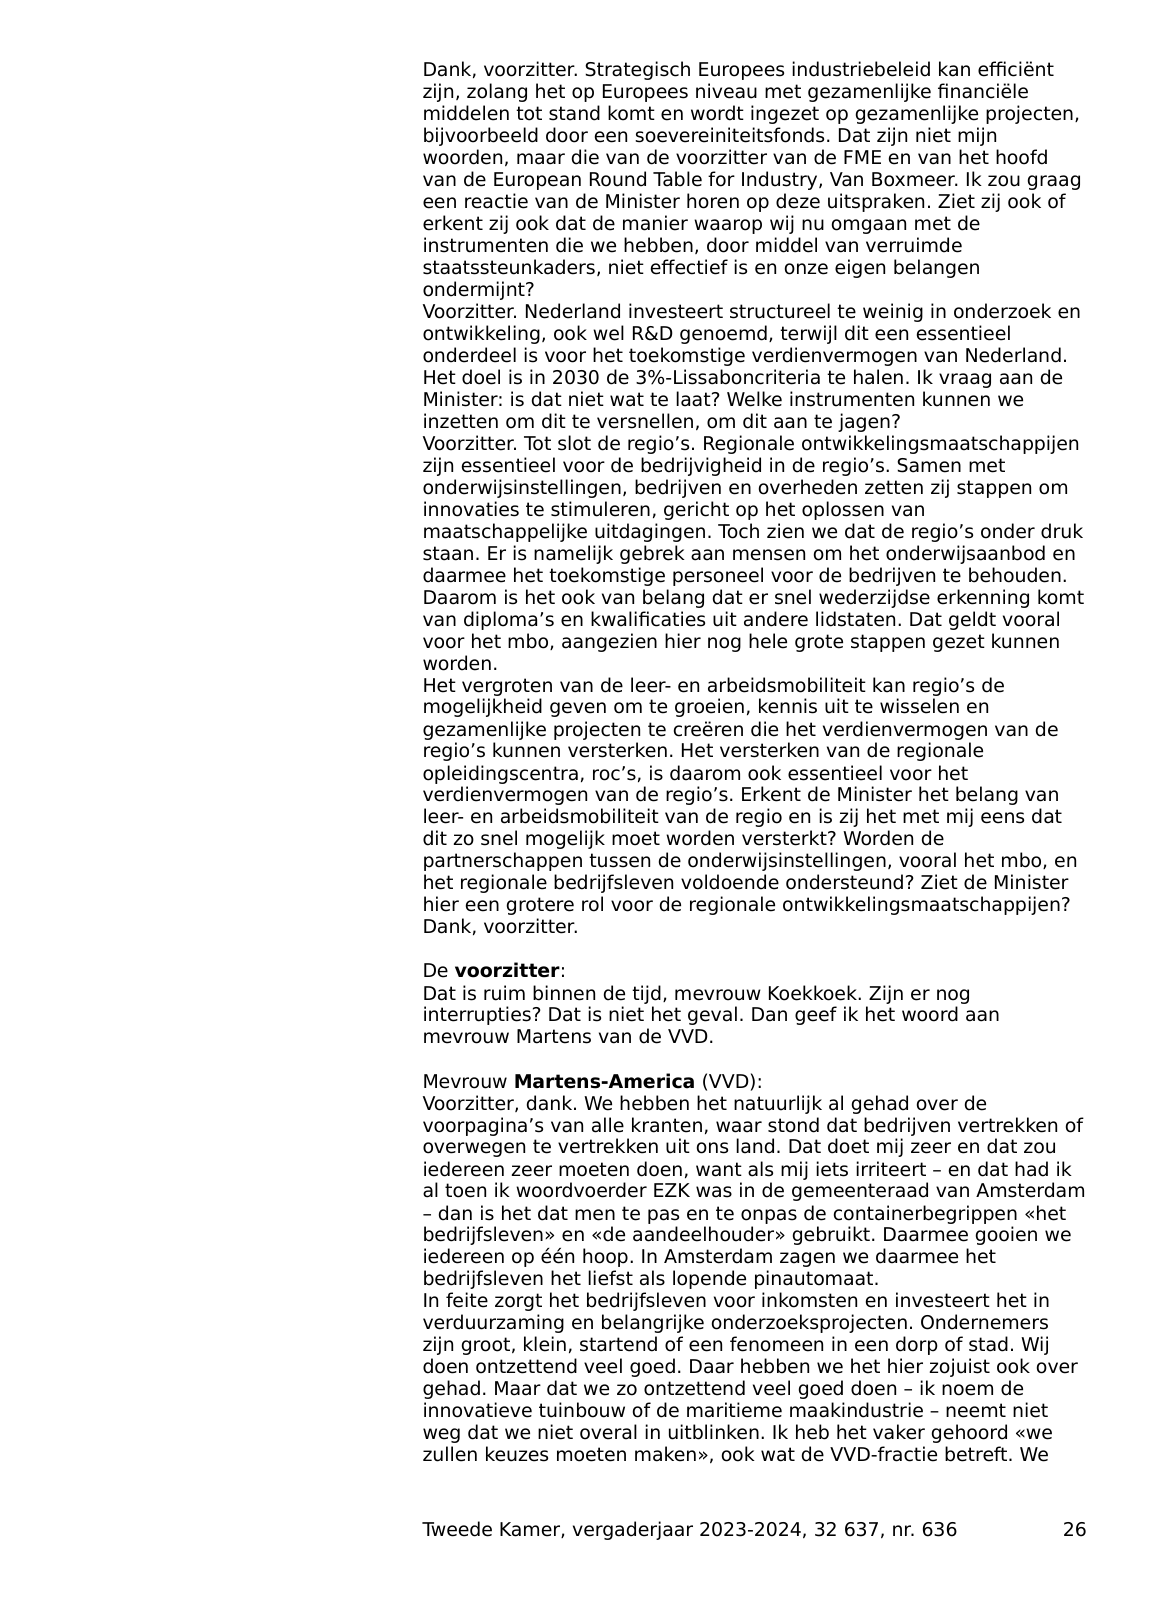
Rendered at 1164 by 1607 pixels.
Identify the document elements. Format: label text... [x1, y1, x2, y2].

text Mevrouw Martens-America (VVD): [422, 1071, 1087, 1092]
text Dank, voorzitter. Strategisch Europees industriebeleid kan efficiënt zijn, zolang het op Europees niveau met gezamenlijke financiële middelen tot stand komt en wordt ingezet op gezamenlijke projecten, bijvoorbeeld door een soevereiniteitsfonds. Dat zijn niet mijn woorden, maar die van de voorzitter van de FME en van het hoofd van de European Round Table for Industry, Van Boxmeer. Ik zou graag een reactie van de Minister horen op deze uitspraken. Ziet zij ook of erkent zij ook dat de manier waarop wij nu omgaan met de instrumenten die we hebben, door middel van verruimde staatssteunkaders, niet effectief is en onze eigen belangen ondermijnt? [422, 59, 1087, 301]
text Het vergroten van de leer- en arbeidsmobiliteit kan regio’s de mogelijkheid geven om te groeien, kennis uit te wisselen en gezamenlijke projecten te creëren die het verdienvermogen van de regio’s kunnen versterken. Het versterken van de regionale opleidingscentra, roc’s, is daarom ook essentieel voor het verdienvermogen van de regio’s. Erkent de Minister het belang van leer- en arbeidsmobiliteit van de regio en is zij het met mij eens dat dit zo snel mogelijk moet worden versterkt? Worden de partnerschappen tussen de onderwijsinstellingen, vooral het mbo, en het regionale bedrijfsleven voldoende ondersteund? Ziet de Minister hier een grotere rol voor de regionale ontwikkelingsmaatschappijen? [422, 674, 1087, 916]
text In feite zorgt het bedrijfsleven voor inkomsten en investeert het in verduurzaming en belangrijke onderzoeksprojecten. Ondernemers zijn groot, klein, startend of een fenomeen in een dorp of stad. Wij doen ontzettend veel goed. Daar hebben we het hier zojuist ook over gehad. Maar dat we zo ontzettend veel goed doen – ik noem de innovatieve tuinbouw of de maritieme maakindustrie – neemt niet weg dat we niet overal in uitblinken. Ik heb het vaker gehoord «we zullen keuzes moeten maken», ook wat de VVD-fractie betreft. We [422, 1290, 1087, 1466]
text Dat is ruim binnen de tijd, mevrouw Koekkoek. Zijn er nog interrupties? Dat is niet het geval. Dan geef ik het woord aan mevrouw Martens van de VVD. [422, 982, 1087, 1048]
text De voorzitter: [422, 960, 1087, 982]
text Voorzitter. Nederland investeert structureel te weinig in onderzoek en ontwikkeling, ook wel R&D genoemd, terwijl dit een essentieel onderdeel is voor het toekomstige verdienvermogen van Nederland. Het doel is in 2030 de 3%-Lissaboncriteria te halen. Ik vraag aan de Minister: is dat niet wat te laat? Welke instrumenten kunnen we inzetten om dit te versnellen, om dit aan te jagen? [422, 301, 1087, 433]
text Voorzitter. Tot slot de regio’s. Regionale ontwikkelingsmaatschappijen zijn essentieel voor de bedrijvigheid in de regio’s. Samen met onderwijsinstellingen, bedrijven en overheden zetten zij stappen om innovaties te stimuleren, gericht op het oplossen van maatschappelijke uitdagingen. Toch zien we dat de regio’s onder druk staan. Er is namelijk gebrek aan mensen om het onderwijsaanbod en daarmee het toekomstige personeel voor de bedrijven te behouden. Daarom is het ook van belang dat er snel wederzijdse erkenning komt van diploma’s en kwalificaties uit andere lidstaten. Dat geldt vooral voor het mbo, aangezien hier nog hele grote stappen gezet kunnen worden. [422, 433, 1087, 674]
text Dank, voorzitter. [422, 916, 1087, 938]
text Voorzitter, dank. We hebben het natuurlijk al gehad over de voorpagina’s van alle kranten, waar stond dat bedrijven vertrekken of overwegen te vertrekken uit ons land. Dat doet mij zeer en dat zou iedereen zeer moeten doen, want als mij iets irriteert – en dat had ik al toen ik woordvoerder EZK was in de gemeenteraad van Amsterdam – dan is het dat men te pas en te onpas de containerbegrippen «het bedrijfsleven» en «de aandeelhouder» gebruikt. Daarmee gooien we iedereen op één hoop. In Amsterdam zagen we daarmee het bedrijfsleven het liefst als lopende pinautomaat. [422, 1092, 1087, 1290]
